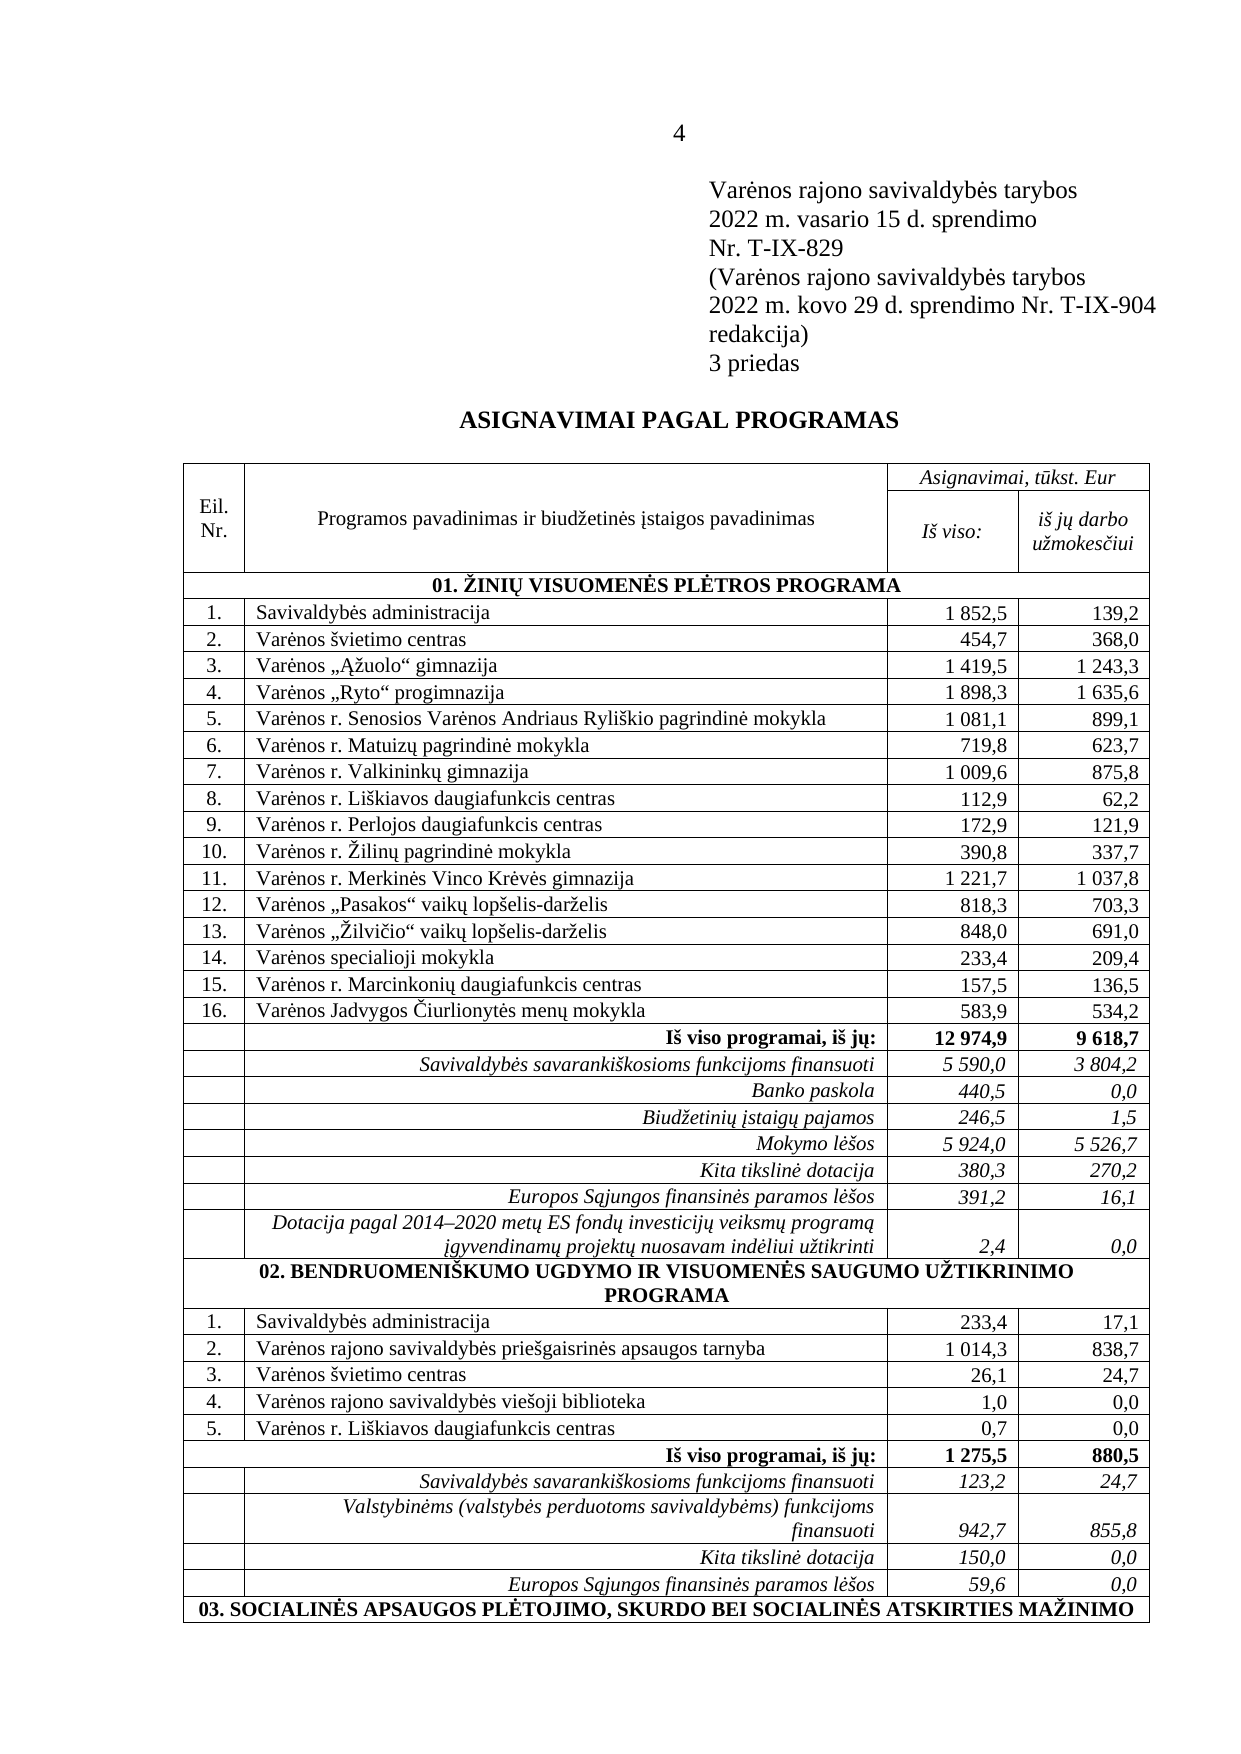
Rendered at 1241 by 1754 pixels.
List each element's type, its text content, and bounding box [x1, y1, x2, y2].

table_cell 5 590,0 [888, 1051, 1018, 1076]
table_cell 3 804,2 [1019, 1051, 1149, 1076]
table_cell 5 924,0 [888, 1130, 1018, 1156]
table_cell 1 009,6 [888, 759, 1018, 784]
table_cell 0,0 [1019, 1077, 1149, 1103]
table_cell [1150, 970, 1175, 997]
table_cell Varėnos r. Žilinų pagrindinė mokykla [245, 838, 887, 864]
table_cell 1. [184, 599, 244, 625]
table_cell 112,9 [888, 785, 1018, 811]
table_cell 12 974,9 [888, 1024, 1018, 1050]
table_cell [1150, 598, 1175, 625]
table_cell 337,7 [1019, 838, 1149, 864]
table_cell [1150, 731, 1175, 757]
table_cell Banko paskola [245, 1077, 887, 1103]
table_cell [1150, 1569, 1175, 1596]
table_cell 1 852,5 [888, 599, 1018, 625]
table_cell [1150, 1440, 1175, 1467]
table_cell 2. [184, 1335, 244, 1361]
text (Varėnos rajono savivaldybės tarybos [709, 262, 1181, 291]
table_cell 0,7 [888, 1415, 1018, 1440]
table_cell 62,2 [1019, 785, 1149, 811]
table_cell [1150, 1129, 1175, 1156]
table_cell Varėnos švietimo centras [245, 1362, 887, 1387]
table_cell 123,2 [888, 1468, 1018, 1493]
table_cell 880,5 [1019, 1441, 1149, 1467]
table_cell 1 898,3 [888, 679, 1018, 704]
table_cell 1,5 [1019, 1104, 1149, 1129]
table_cell [1150, 1209, 1175, 1258]
table_cell 01. ŽINIŲ VISUOMENĖS PLĖTROS PROGRAMA [184, 573, 1149, 598]
table_cell [1150, 572, 1175, 598]
table_cell 818,3 [888, 891, 1018, 917]
table_cell [1150, 1361, 1175, 1387]
table_cell [184, 1184, 244, 1209]
table_cell 26,1 [888, 1362, 1018, 1387]
table_cell [1150, 704, 1175, 731]
table_cell Europos Sąjungos finansinės paramos lėšos [245, 1184, 887, 1209]
table_cell [184, 1210, 244, 1258]
table_cell [184, 1130, 244, 1156]
table_cell Iš viso programai, iš jų: [184, 1441, 887, 1467]
text ASIGNAVIMAI PAGAL PROGRAMAS [177, 406, 1181, 434]
table_cell 15. [184, 971, 244, 997]
table_cell 623,7 [1019, 732, 1149, 757]
table_header Programos pavadinimas ir biudžetinės įstaigos pavadinimas [245, 464, 887, 572]
table_cell Varėnos „Ryto“ progimnazija [245, 679, 887, 704]
table_cell [1150, 1308, 1175, 1334]
table_cell [1150, 1156, 1175, 1182]
table_cell 855,8 [1019, 1494, 1149, 1542]
table_cell Savivaldybės savarankiškosioms funkcijoms finansuoti [245, 1051, 887, 1076]
table_cell 1 014,3 [888, 1335, 1018, 1361]
table_cell 233,4 [888, 945, 1018, 970]
table_cell 0,0 [1019, 1388, 1149, 1414]
text redakcija) [709, 319, 1181, 348]
table_cell [1150, 1050, 1175, 1076]
table_cell 0,0 [1019, 1570, 1149, 1596]
table_cell 1 275,5 [888, 1441, 1018, 1467]
table_cell 703,3 [1019, 891, 1149, 917]
table_cell Dotacija pagal 2014–2020 metų ES fondų investicijų veiksmų programą įgyvendinamų projektų nuosavam indėliui užtikrinti [245, 1210, 887, 1258]
table_cell 534,2 [1019, 998, 1149, 1023]
table_cell 1 221,7 [888, 865, 1018, 890]
table_cell 59,6 [888, 1570, 1018, 1596]
text Varėnos rajono savivaldybės tarybos [709, 176, 1181, 204]
table_cell [184, 1104, 244, 1129]
table_cell [1150, 917, 1175, 943]
table_cell Varėnos „Pasakos“ vaikų lopšelis-darželis [245, 891, 887, 917]
table_cell Varėnos r. Valkininkų gimnazija [245, 759, 887, 784]
table_cell 2,4 [888, 1210, 1018, 1258]
table_cell [1150, 1414, 1175, 1440]
table_cell Varėnos r. Senosios Varėnos Andriaus Ryliškio pagrindinė mokykla [245, 705, 887, 731]
table_cell 3. [184, 1362, 244, 1387]
table_cell [1150, 1183, 1175, 1209]
table_cell iš jų darbo užmokesčiui [1019, 491, 1149, 572]
table_cell [1150, 1387, 1175, 1414]
table_cell [1150, 1023, 1175, 1050]
table_cell Varėnos r. Marcinkonių daugiafunkcis centras [245, 971, 887, 997]
table_cell 0,0 [1019, 1415, 1149, 1440]
table_cell [1150, 1103, 1175, 1129]
text 2022 m. vasario 15 d. sprendimo [709, 204, 1181, 233]
table_cell 7. [184, 759, 244, 784]
table_cell [1150, 490, 1175, 518]
table_cell [1150, 651, 1175, 678]
table_cell 233,4 [888, 1309, 1018, 1334]
table_cell 9 618,7 [1019, 1024, 1149, 1050]
table_cell 270,2 [1019, 1157, 1149, 1182]
table_cell Savivaldybės administracija [245, 599, 887, 625]
table_cell 875,8 [1019, 759, 1149, 784]
table_cell Varėnos r. Matuizų pagrindinė mokykla [245, 732, 887, 757]
table_cell 1. [184, 1309, 244, 1334]
table_cell Savivaldybės administracija [245, 1309, 887, 1334]
table_cell [1150, 1493, 1175, 1542]
table_cell 1,0 [888, 1388, 1018, 1414]
table_cell 583,9 [888, 998, 1018, 1023]
table_cell [1150, 758, 1175, 784]
table_cell 380,3 [888, 1157, 1018, 1182]
table_cell 1 081,1 [888, 705, 1018, 731]
table_cell 1 243,3 [1019, 652, 1149, 678]
table_cell 848,0 [888, 918, 1018, 943]
table_cell 209,4 [1019, 945, 1149, 970]
table_cell [1150, 811, 1175, 837]
table_cell Varėnos rajono savivaldybės priešgaisrinės apsaugos tarnyba [245, 1335, 887, 1361]
table_cell [1150, 1467, 1175, 1493]
table_cell 1 419,5 [888, 652, 1018, 678]
text 2022 m. kovo 29 d. sprendimo Nr. T-IX-904 [709, 291, 1181, 319]
table_cell [1150, 890, 1175, 917]
table_cell 391,2 [888, 1184, 1018, 1209]
table_cell Europos Sąjungos finansinės paramos lėšos [245, 1570, 887, 1596]
table_cell 1 037,8 [1019, 865, 1149, 890]
table_cell [1150, 864, 1175, 890]
table_cell [1150, 1596, 1175, 1622]
table_cell Varėnos Jadvygos Čiurlionytės menų mokykla [245, 998, 887, 1023]
table_cell [1150, 545, 1175, 572]
table_cell Iš viso: [888, 491, 1018, 572]
table_cell 440,5 [888, 1077, 1018, 1103]
table_cell 5. [184, 1415, 244, 1440]
table_cell Kita tikslinė dotacija [245, 1544, 887, 1569]
table_cell [184, 1544, 244, 1569]
table_cell 899,1 [1019, 705, 1149, 731]
table_cell 14. [184, 945, 244, 970]
table_header [1150, 463, 1175, 490]
table_cell [1150, 625, 1175, 651]
table_cell 12. [184, 891, 244, 917]
table_cell [184, 1570, 244, 1596]
table_cell Varėnos r. Perlojos daugiafunkcis centras [245, 812, 887, 837]
table_cell Varėnos specialioji mokykla [245, 945, 887, 970]
table_cell 139,2 [1019, 599, 1149, 625]
table_cell [1150, 784, 1175, 811]
table_cell 02. BENDRUOMENIŠKUMO UGDYMO IR VISUOMENĖS SAUGUMO UŽTIKRINIMO PROGRAMA [184, 1259, 1149, 1307]
text Nr. T-IX-829 [709, 233, 1181, 262]
table_cell Valstybinėms (valstybės perduotoms savivaldybėms) funkcijoms finansuoti [245, 1494, 887, 1542]
table_cell 390,8 [888, 838, 1018, 864]
table_cell Biudžetinių įstaigų pajamos [245, 1104, 887, 1129]
table_cell 150,0 [888, 1544, 1018, 1569]
table_cell [184, 1024, 244, 1050]
table_cell 17,1 [1019, 1309, 1149, 1334]
table_cell Savivaldybės savarankiškosioms funkcijoms finansuoti [245, 1468, 887, 1493]
table_cell 1 635,6 [1019, 679, 1149, 704]
text 3 priedas [709, 348, 1181, 377]
table_cell 5. [184, 705, 244, 731]
table_cell 136,5 [1019, 971, 1149, 997]
table_cell 03. SOCIALINĖS APSAUGOS PLĖTOJIMO, SKURDO BEI SOCIALINĖS ATSKIRTIES MAŽINIMO [184, 1597, 1149, 1622]
table_cell Mokymo lėšos [245, 1130, 887, 1156]
table_cell Iš viso programai, iš jų: [245, 1024, 887, 1050]
table_cell [184, 1468, 244, 1493]
table_cell Varėnos r. Merkinės Vinco Krėvės gimnazija [245, 865, 887, 890]
table_cell 454,7 [888, 626, 1018, 651]
table_cell 838,7 [1019, 1335, 1149, 1361]
table_cell 0,0 [1019, 1210, 1149, 1258]
table_cell [184, 1051, 244, 1076]
table_cell [184, 1077, 244, 1103]
table_cell 691,0 [1019, 918, 1149, 943]
table_cell Varėnos „Žilvičio“ vaikų lopšelis-darželis [245, 918, 887, 943]
table_cell 9. [184, 812, 244, 837]
table_cell Kita tikslinė dotacija [245, 1157, 887, 1182]
table_cell 11. [184, 865, 244, 890]
table_cell [1150, 1543, 1175, 1569]
table_cell [184, 1494, 244, 1542]
table_cell [1150, 519, 1175, 545]
table_cell 246,5 [888, 1104, 1018, 1129]
table_cell Varėnos rajono savivaldybės viešoji biblioteka [245, 1388, 887, 1414]
table_cell 24,7 [1019, 1362, 1149, 1387]
table_cell 16,1 [1019, 1184, 1149, 1209]
table_cell Varėnos „Ąžuolo“ gimnazija [245, 652, 887, 678]
table_cell 13. [184, 918, 244, 943]
table_cell 4. [184, 1388, 244, 1414]
table_cell 16. [184, 998, 244, 1023]
table_header Asignavimai, tūkst. Eur [888, 464, 1149, 490]
table_cell 368,0 [1019, 626, 1149, 651]
table_cell 0,0 [1019, 1544, 1149, 1569]
table_cell 6. [184, 732, 244, 757]
table_cell [184, 1157, 244, 1182]
table_cell 172,9 [888, 812, 1018, 837]
table_cell 4. [184, 679, 244, 704]
table_cell [1150, 678, 1175, 704]
table_cell 719,8 [888, 732, 1018, 757]
table_cell Varėnos r. Liškiavos daugiafunkcis centras [245, 1415, 887, 1440]
table_cell 5 526,7 [1019, 1130, 1149, 1156]
table_cell 121,9 [1019, 812, 1149, 837]
table_cell [1150, 1258, 1175, 1307]
table_cell 942,7 [888, 1494, 1018, 1542]
table_cell Varėnos švietimo centras [245, 626, 887, 651]
table_cell Varėnos r. Liškiavos daugiafunkcis centras [245, 785, 887, 811]
table_cell [1150, 1334, 1175, 1361]
table_cell 157,5 [888, 971, 1018, 997]
table_cell 10. [184, 838, 244, 864]
table_cell 8. [184, 785, 244, 811]
table_cell [1150, 997, 1175, 1023]
table_header Eil. Nr. [184, 464, 244, 572]
table_cell [1150, 837, 1175, 864]
table_cell 24,7 [1019, 1468, 1149, 1493]
table_cell 2. [184, 626, 244, 651]
table_cell [1150, 1076, 1175, 1103]
table_cell [1150, 944, 1175, 970]
table_cell 3. [184, 652, 244, 678]
